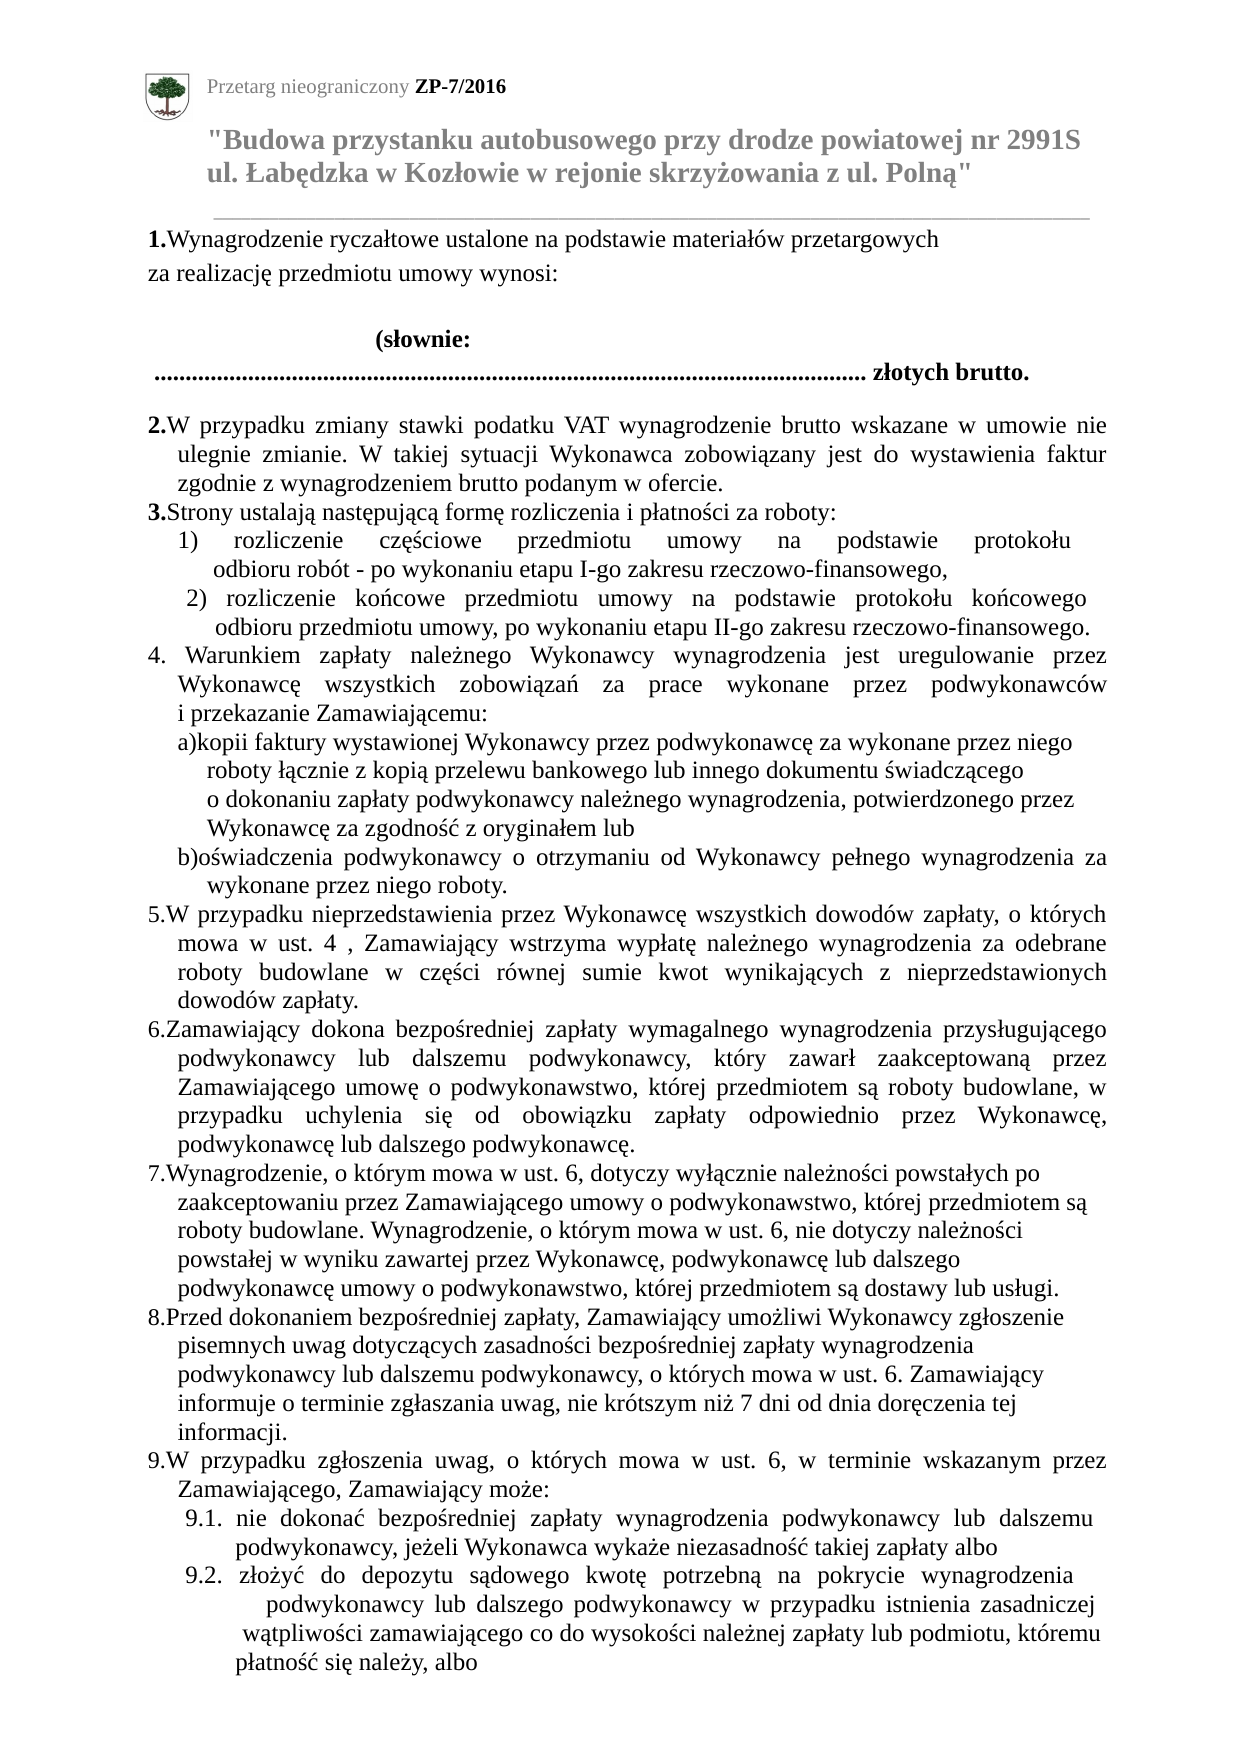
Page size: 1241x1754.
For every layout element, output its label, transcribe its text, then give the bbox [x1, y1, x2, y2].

list W przypadku zgłoszenia uwag, o których mowa w ust. 6, w terminie wskazanym przez Zamawiającego, Zamawiający może: [148, 1446, 1107, 1503]
list Wynagrodzenie ryczałtowe ustalone na podstawie materiałów przetargowych za realizację przedmiotu umowy wynosi: (słownie: .................................................................................................................. złotych brutto. [148, 224, 1107, 385]
list Przed dokonaniem bezpośredniej zapłaty, Zamawiający umożliwi Wykonawcy zgłoszenie pisemnych uwag dotyczących zasadności bezpośredniej zapłaty wynagrodzenia podwykonawcy lub dalszemu podwykonawcy, o których mowa w ust. 6. Zamawiający informuje o terminie zgłaszania uwag, nie krótszym niż 7 dni od dnia doręczenia tej informacji. [148, 1302, 1107, 1446]
text powstałej w wyniku zawartej przez Wykonawcę, podwykonawcę lub dalszego podwykonawcę umowy o podwykonawstwo, której przedmiotem są dostawy lub usługi. [177, 1244, 1107, 1302]
list kopii faktury wystawionej Wykonawcy przez podwykonawcę za wykonane przez niego roboty łącznie z kopią przelewu bankowego lub innego dokumentu świadczącego o dokonaniu zapłaty podwykonawcy należnego wynagrodzenia, potwierdzonego przez Wykonawcę za zgodność z oryginałem lub [177, 727, 1107, 842]
list Wynagrodzenie, o którym mowa w ust. 6, dotyczy wyłącznie należności powstałych po zaakceptowaniu przez Zamawiającego umowy o podwykonawstwo, której przedmiotem są roboty budowlane. Wynagrodzenie, o którym mowa w ust. 6, nie dotyczy należności [148, 1158, 1107, 1244]
text 1) rozliczenie częściowe przedmiotu umowy na podstawie protokołu odbioru robót - po wykonaniu etapu I-go zakresu rzeczowo-finansowego, [177, 526, 1107, 583]
list Zamawiający dokona bezpośredniej zapłaty wymagalnego wynagrodzenia przysługującego podwykonawcy lub dalszemu podwykonawcy, który zawarł zaakceptowaną przez Zamawiającego umowę o podwykonawstwo, której przedmiotem są roboty budowlane, w przypadku uchylenia się od obowiązku zapłaty odpowiednio przez Wykonawcę, podwykonawcę lub dalszego podwykonawcę. [148, 1014, 1107, 1158]
text 9.2. złożyć do depozytu sądowego kwotę potrzebną na pokrycie wynagrodzenia podwykonawcy lub dalszego podwykonawcy w przypadku istnienia zasadniczej wątpliwości zamawiającego co do wysokości należnej zapłaty lub podmiotu, któremu płatność się należy, albo [185, 1561, 1107, 1676]
text 9.1. nie dokonać bezpośredniej zapłaty wynagrodzenia podwykonawcy lub dalszemu podwykonawcy, jeżeli Wykonawca wykaże niezasadność takiej zapłaty albo [185, 1503, 1107, 1561]
list Strony ustalają następującą formę rozliczenia i płatności za roboty: [148, 497, 1107, 526]
list oświadczenia podwykonawcy o otrzymaniu od Wykonawcy pełnego wynagrodzenia za wykonane przez niego roboty. [177, 842, 1107, 899]
text 2) rozliczenie końcowe przedmiotu umowy na podstawie protokołu końcowego odbioru przedmiotu umowy, po wykonaniu etapu II-go zakresu rzeczowo-finansowego. [148, 583, 1107, 641]
list W przypadku zmiany stawki podatku VAT wynagrodzenie brutto wskazane w umowie nie ulegnie zmianie. W takiej sytuacji Wykonawca zobowiązany jest do wystawienia faktur zgodnie z wynagrodzeniem brutto podanym w ofercie. [148, 411, 1107, 497]
list W przypadku nieprzedstawienia przez Wykonawcę wszystkich dowodów zapłaty, o których mowa w ust. 4 , Zamawiający wstrzyma wypłatę należnego wynagrodzenia za odebrane roboty budowlane w części równej sumie kwot wynikających z nieprzedstawionych dowodów zapłaty. [148, 899, 1107, 1014]
text 4. Warunkiem zapłaty należnego Wykonawcy wynagrodzenia jest uregulowanie przez Wykonawcę wszystkich zobowiązań za prace wykonane przez podwykonawców i przekazanie Zamawiającemu: [148, 641, 1107, 727]
